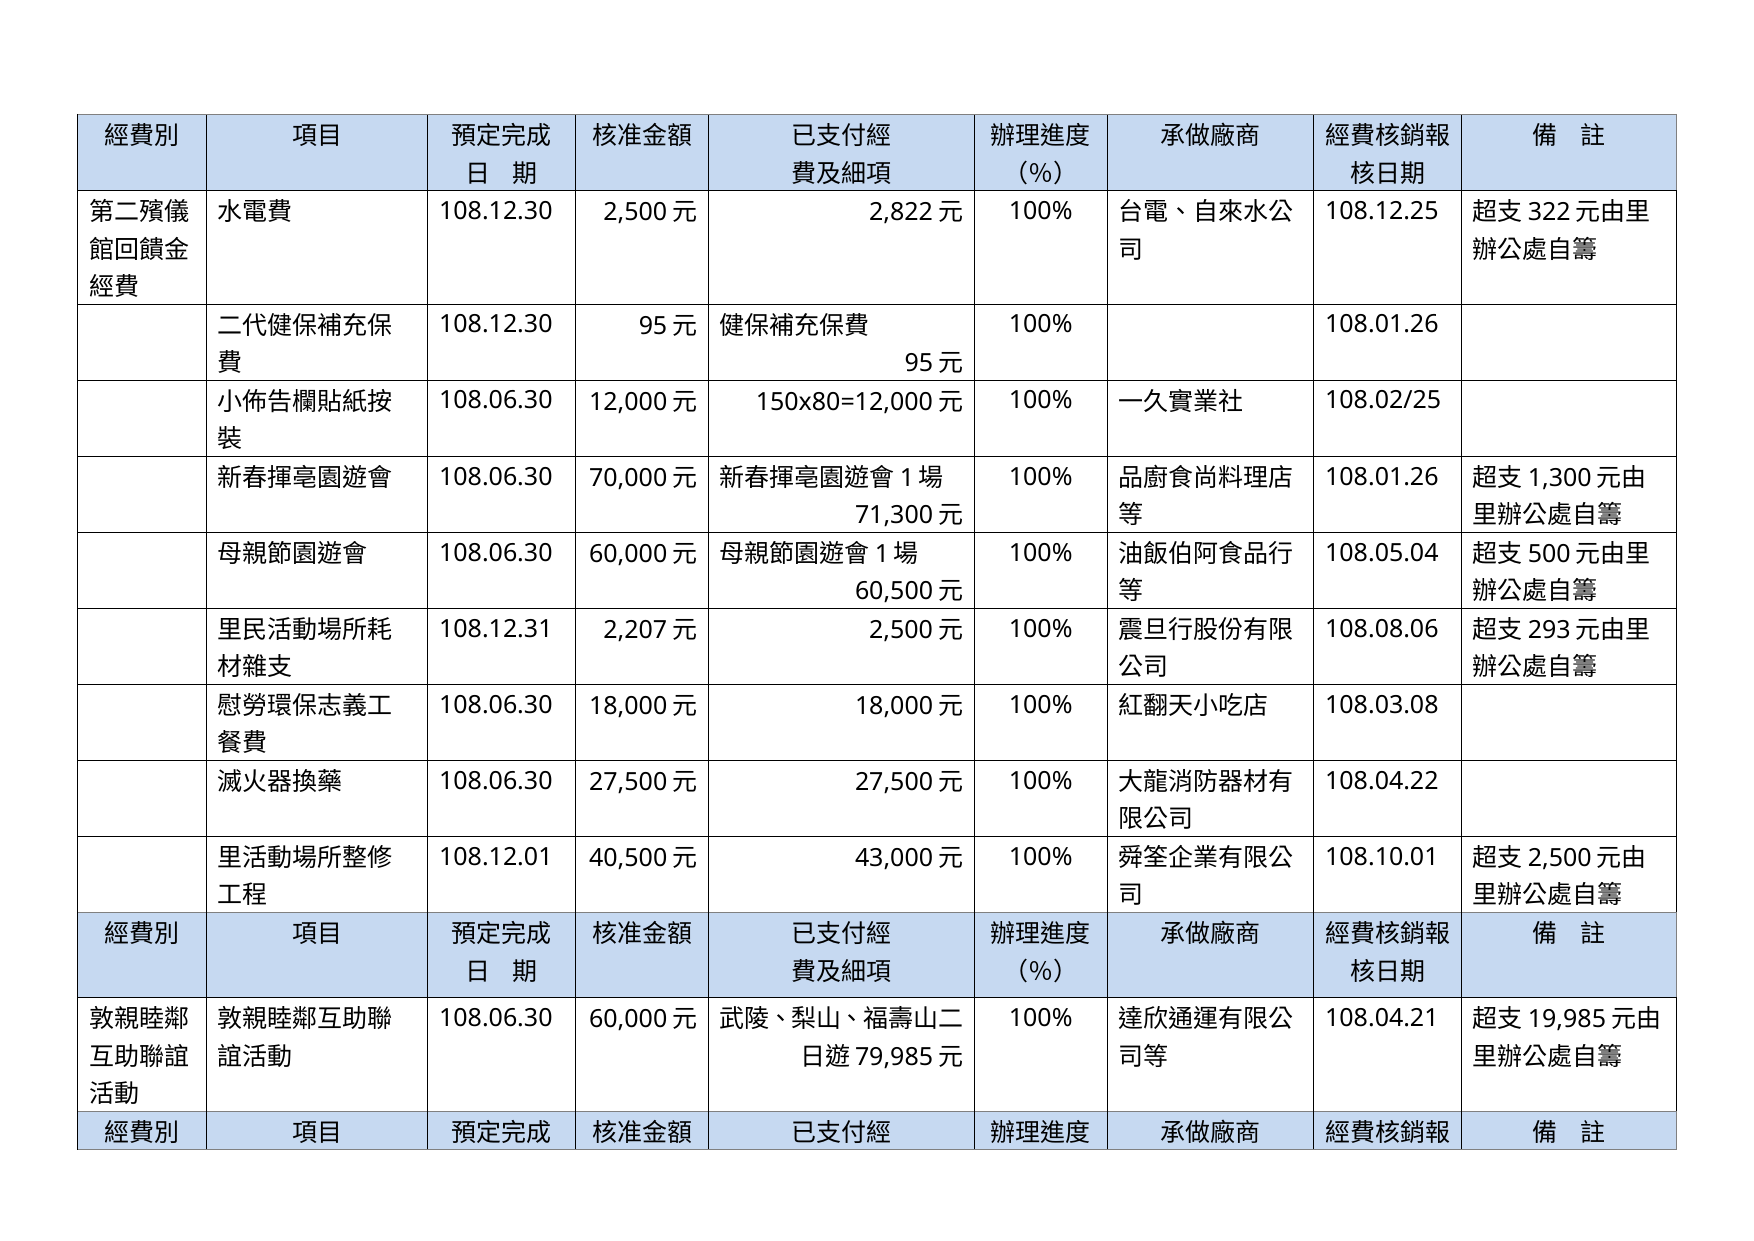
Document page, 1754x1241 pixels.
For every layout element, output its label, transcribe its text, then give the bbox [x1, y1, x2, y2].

table_cell 108.12.25 [1314, 191, 1461, 303]
table_cell 108.03.08 [1314, 685, 1461, 760]
table_cell 108.12.30 [428, 191, 575, 303]
table_cell 95元 [576, 305, 708, 379]
table_cell 27,500元 [576, 761, 708, 836]
table_cell 108.04.22 [1314, 761, 1461, 836]
table_cell [78, 609, 206, 684]
table_cell 辦理進度（％） [975, 913, 1107, 997]
table_cell 項目 [207, 913, 427, 997]
table_cell 108.01.26 [1314, 305, 1461, 379]
table_cell 敦親睦鄰互助聯誼活動 [207, 998, 427, 1111]
table_cell [1108, 305, 1313, 379]
table_cell [78, 305, 206, 379]
table_header 備 註 [1462, 115, 1676, 190]
table_cell 敦親睦鄰互助聯誼活動 [78, 998, 206, 1111]
table_cell [78, 837, 206, 912]
table_cell [1462, 381, 1676, 456]
table_cell 武陵、梨山、福壽山二日遊79,985元 [709, 998, 974, 1111]
table_cell 100% [975, 305, 1107, 379]
table_cell 經費別 [78, 913, 206, 997]
table_cell 18,000元 [576, 685, 708, 760]
table_cell 100% [975, 533, 1107, 608]
table_cell 承做廠商 [1108, 1112, 1313, 1149]
table_cell 100% [975, 837, 1107, 912]
table_cell 108.12.30 [428, 305, 575, 379]
table_cell 108.12.31 [428, 609, 575, 684]
table_cell 108.06.30 [428, 533, 575, 608]
table_cell 108.06.30 [428, 998, 575, 1111]
table_cell [78, 761, 206, 836]
table_cell 已支付經 [709, 1112, 974, 1149]
table_cell 台電、自來水公司 [1108, 191, 1313, 303]
table_cell [1462, 685, 1676, 760]
table_cell 100% [975, 381, 1107, 456]
table_cell 震旦行股份有限公司 [1108, 609, 1313, 684]
table_cell 2,207元 [576, 609, 708, 684]
table_cell 滅火器換藥 [207, 761, 427, 836]
table_cell 里活動場所整修工程 [207, 837, 427, 912]
table_cell 備 註 [1462, 913, 1676, 997]
table_cell 母親節園遊會1場 60,500元 [709, 533, 974, 608]
table_cell 108.12.01 [428, 837, 575, 912]
table_cell 27,500元 [709, 761, 974, 836]
table_cell 2,500元 [709, 609, 974, 684]
table_cell 108.06.30 [428, 381, 575, 456]
table_cell 小佈告欄貼紙按裝 [207, 381, 427, 456]
table_cell 43,000元 [709, 837, 974, 912]
table_cell 108.06.30 [428, 761, 575, 836]
table_cell 超支19,985元由里辦公處自籌 [1462, 998, 1676, 1111]
table_cell 超支2,500元由里辦公處自籌 [1462, 837, 1676, 912]
table_cell 超支322元由里辦公處自籌 [1462, 191, 1676, 303]
table_cell 核准金額 [576, 1112, 708, 1149]
table_cell 辦理進度 [975, 1112, 1107, 1149]
table_cell [78, 685, 206, 760]
table_cell 油飯伯阿食品行等 [1108, 533, 1313, 608]
table_cell 108.06.30 [428, 457, 575, 532]
table_cell 水電費 [207, 191, 427, 303]
table_cell 經費核銷報 [1314, 1112, 1461, 1149]
table_cell 100% [975, 685, 1107, 760]
table_cell 項目 [207, 1112, 427, 1149]
table_cell [78, 381, 206, 456]
table_cell 2,500元 [576, 191, 708, 303]
table_cell 一久實業社 [1108, 381, 1313, 456]
table_cell 慰勞環保志義工餐費 [207, 685, 427, 760]
table_header 經費別 [78, 115, 206, 190]
table_cell 新春揮亳園遊會1場 71,300元 [709, 457, 974, 532]
table_cell 100% [975, 998, 1107, 1111]
table_cell [78, 533, 206, 608]
table_cell 40,500元 [576, 837, 708, 912]
table_cell 舜筌企業有限公司 [1108, 837, 1313, 912]
table_cell 承做廠商 [1108, 913, 1313, 997]
table_cell 品廚食尚料理店等 [1108, 457, 1313, 532]
table_header 承做廠商 [1108, 115, 1313, 190]
table_cell 超支293元由里辦公處自籌 [1462, 609, 1676, 684]
table_cell 108.02/25 [1314, 381, 1461, 456]
table_cell 備 註 [1462, 1112, 1676, 1149]
table_cell [78, 457, 206, 532]
table_cell 2,822元 [709, 191, 974, 303]
table_cell 108.10.01 [1314, 837, 1461, 912]
table_cell [1462, 761, 1676, 836]
table_cell 108.06.30 [428, 685, 575, 760]
table_cell 60,000元 [576, 998, 708, 1111]
table_cell 大龍消防器材有限公司 [1108, 761, 1313, 836]
table_header 預定完成 日 期 [428, 115, 575, 190]
table_cell 經費別 [78, 1112, 206, 1149]
table_cell 第二殯儀館回饋金經費 [78, 191, 206, 303]
table_cell 預定完成 日 期 [428, 913, 575, 997]
table_header 已支付經 費及細項 [709, 115, 974, 190]
table_cell 新春揮亳園遊會 [207, 457, 427, 532]
table_cell 預定完成 [428, 1112, 575, 1149]
table_cell 里民活動場所耗材雜支 [207, 609, 427, 684]
table_header 核准金額 [576, 115, 708, 190]
table_cell 100% [975, 761, 1107, 836]
table_cell 150x80=12,000元 [709, 381, 974, 456]
table_cell 超支1,300元由里辦公處自籌 [1462, 457, 1676, 532]
table_cell [1462, 305, 1676, 379]
table_cell 108.05.04 [1314, 533, 1461, 608]
table_header 辦理進度（％） [975, 115, 1107, 190]
table_header 項目 [207, 115, 427, 190]
table_cell 已支付經 費及細項 [709, 913, 974, 997]
table_cell 核准金額 [576, 913, 708, 997]
table_header 經費核銷報核日期 [1314, 115, 1461, 190]
table_cell 二代健保補充保費 [207, 305, 427, 379]
table_cell 100% [975, 457, 1107, 532]
table_cell 12,000元 [576, 381, 708, 456]
table_cell 108.04.21 [1314, 998, 1461, 1111]
table_cell 100% [975, 609, 1107, 684]
table_cell 18,000元 [709, 685, 974, 760]
table_cell 母親節園遊會 [207, 533, 427, 608]
table_cell 達欣通運有限公司等 [1108, 998, 1313, 1111]
table_cell 60,000元 [576, 533, 708, 608]
table_cell 健保補充保費 95元 [709, 305, 974, 379]
table_cell 108.08.06 [1314, 609, 1461, 684]
table_cell 超支500元由里辦公處自籌 [1462, 533, 1676, 608]
table_cell 70,000元 [576, 457, 708, 532]
table_cell 100% [975, 191, 1107, 303]
table_cell 108.01.26 [1314, 457, 1461, 532]
table_cell 紅翻天小吃店 [1108, 685, 1313, 760]
table_cell 經費核銷報核日期 [1314, 913, 1461, 997]
